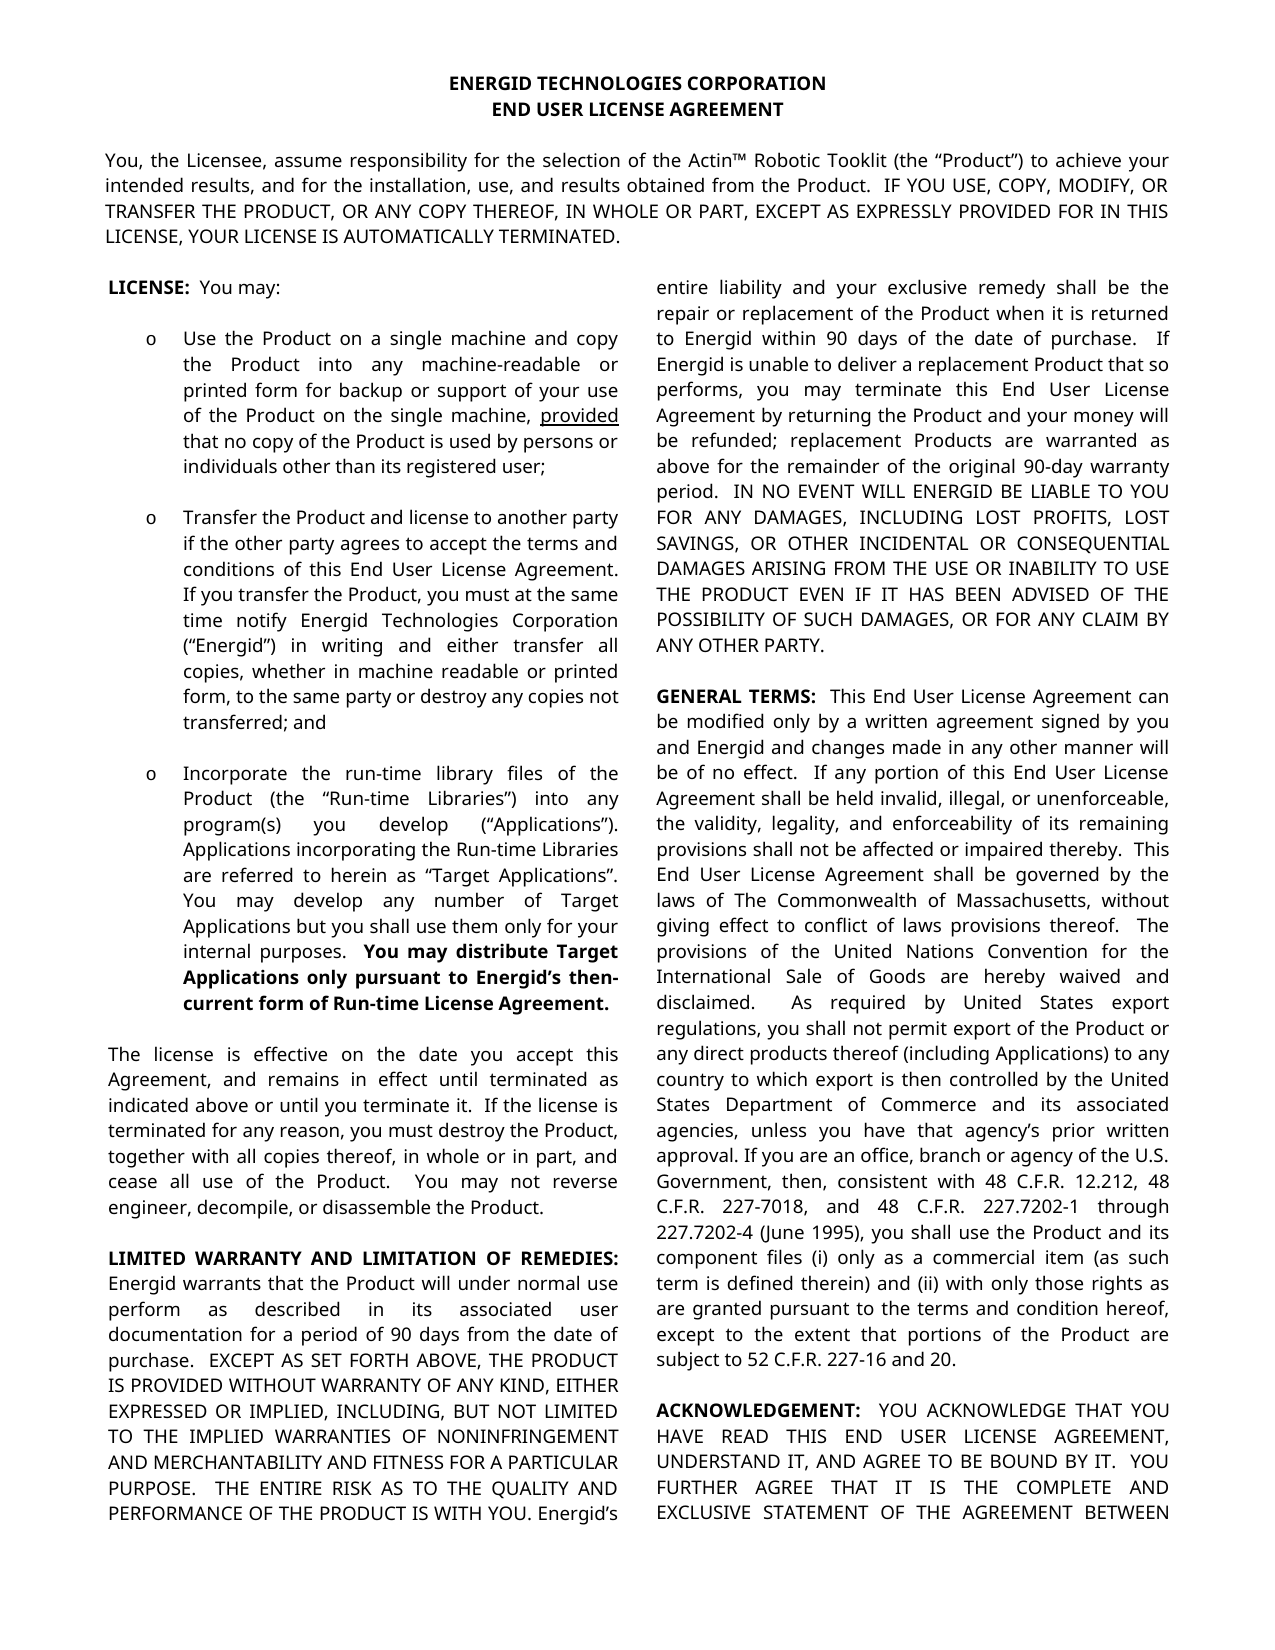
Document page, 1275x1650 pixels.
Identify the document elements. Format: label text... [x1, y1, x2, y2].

text ENERGID TECHNOLOGIES CORPORATION [105, 71, 1170, 96]
text ACKNOWLEDGEMENT: YOU ACKNOWLEDGE THAT YOU HAVE READ THIS END USER LICENSE AGREEMENT, UNDERSTAND IT, AND AGREE TO BE BOUND BY IT. YOU FURTHER AGREE THAT IT IS THE COMPLETE AND EXCLUSIVE STATEMENT OF THE AGREEMENT BETWEEN [656, 1398, 1170, 1525]
list Use the Product on a single machine and copy the Product into any machine-readable or printed form for backup or support of your use of the Product on the single machine, provided that no copy of the Product is used by persons or individuals other than its registered user; [145, 326, 619, 479]
text LIMITED WARRANTY AND LIMITATION OF REMEDIES: Energid warrants that the Product will under normal use perform as described in its associated user documentation for a period of 90 days from the date of purchase. EXCEPT AS SET FORTH ABOVE, THE PRODUCT IS PROVIDED WITHOUT WARRANTY OF ANY KIND, EITHER EXPRESSED OR IMPLIED, INCLUDING, BUT NOT LIMITED TO THE IMPLIED WARRANTIES OF NONINFRINGEMENT AND MERCHANTABILITY AND FITNESS FOR A PARTICULAR PURPOSE. THE ENTIRE RISK AS TO THE QUALITY AND PERFORMANCE OF THE PRODUCT IS WITH YOU. Energid’s [108, 1245, 619, 1526]
list Transfer the Product and license to another party if the other party agrees to accept the terms and conditions of this End User License Agreement. If you transfer the Product, you must at the same time notify Energid Technologies Corporation (“Energid”) in writing and either transfer all copies, whether in machine readable or printed form, to the same party or destroy any copies not transferred; and [145, 504, 619, 734]
text LICENSE: You may: [108, 275, 619, 300]
text You, the Licensee, assume responsibility for the selection of the Actin™ Robotic Tooklit (the “Product”) to achieve your intended results, and for the installation, use, and results obtained from the Product. IF YOU USE, COPY, MODIFY, OR TRANSFER THE PRODUCT, OR ANY COPY THEREOF, IN WHOLE OR PART, EXCEPT AS EXPRESSLY PROVIDED FOR IN THIS LICENSE, YOUR LICENSE IS AUTOMATICALLY TERMINATED. [105, 147, 1170, 249]
text GENERAL TERMS: This End User License Agreement can be modified only by a written agreement signed by you and Energid and changes made in any other manner will be of no effect. If any portion of this End User License Agreement shall be held invalid, illegal, or unenforceable, the validity, legality, and enforceability of its remaining provisions shall not be affected or impaired thereby. This End User License Agreement shall be governed by the laws of The Commonwealth of Massachusetts, without giving effect to conflict of laws provisions thereof. The provisions of the United Nations Convention for the International Sale of Goods are hereby waived and disclaimed. As required by United States export regulations, you shall not permit export of the Product or any direct products thereof (including Applications) to any country to which export is then controlled by the United States Department of Commerce and its associated agencies, unless you have that agency’s prior written approval. If you are an office, branch or agency of the U.S. Government, then, consistent with 48 C.F.R. 12.212, 48 C.F.R. 227-7018, and 48 C.F.R. 227.7202-1 through 227.7202-4 (June 1995), you shall use the Product and its component files (i) only as a commercial item (as such term is defined therein) and (ii) with only those rights as are granted pursuant to the terms and condition hereof, except to the extent that portions of the Product are subject to 52 C.F.R. 227-16 and 20. [656, 683, 1170, 1372]
list Incorporate the run-time library files of the Product (the “Run-time Libraries”) into any program(s) you develop (“Applications”). Applications incorporating the Run-time Libraries are referred to herein as “Target Applications”. You may develop any number of Target Applications but you shall use them only for your internal purposes. You may distribute Target Applications only pursuant to Energid’s then-current form of Run-time License Agreement. [145, 760, 619, 1015]
text entire liability and your exclusive remedy shall be the repair or replacement of the Product when it is returned to Energid within 90 days of the date of purchase. If Energid is unable to deliver a replacement Product that so performs, you may terminate this End User License Agreement by returning the Product and your money will be refunded; replacement Products are warranted as above for the remainder of the original 90-day warranty period. IN NO EVENT WILL ENERGID BE LIABLE TO YOU FOR ANY DAMAGES, INCLUDING LOST PROFITS, LOST SAVINGS, OR OTHER INCIDENTAL OR CONSEQUENTIAL DAMAGES ARISING FROM THE USE OR INABILITY TO USE THE PRODUCT EVEN IF IT HAS BEEN ADVISED OF THE POSSIBILITY OF SUCH DAMAGES, OR FOR ANY CLAIM BY ANY OTHER PARTY. [656, 275, 1170, 657]
text The license is effective on the date you accept this Agreement, and remains in effect until terminated as indicated above or until you terminate it. If the license is terminated for any reason, you must destroy the Product, together with all copies thereof, in whole or in part, and cease all use of the Product. You may not reverse engineer, decompile, or disassemble the Product. [108, 1041, 619, 1219]
text END USER LICENSE AGREEMENT [105, 96, 1170, 122]
